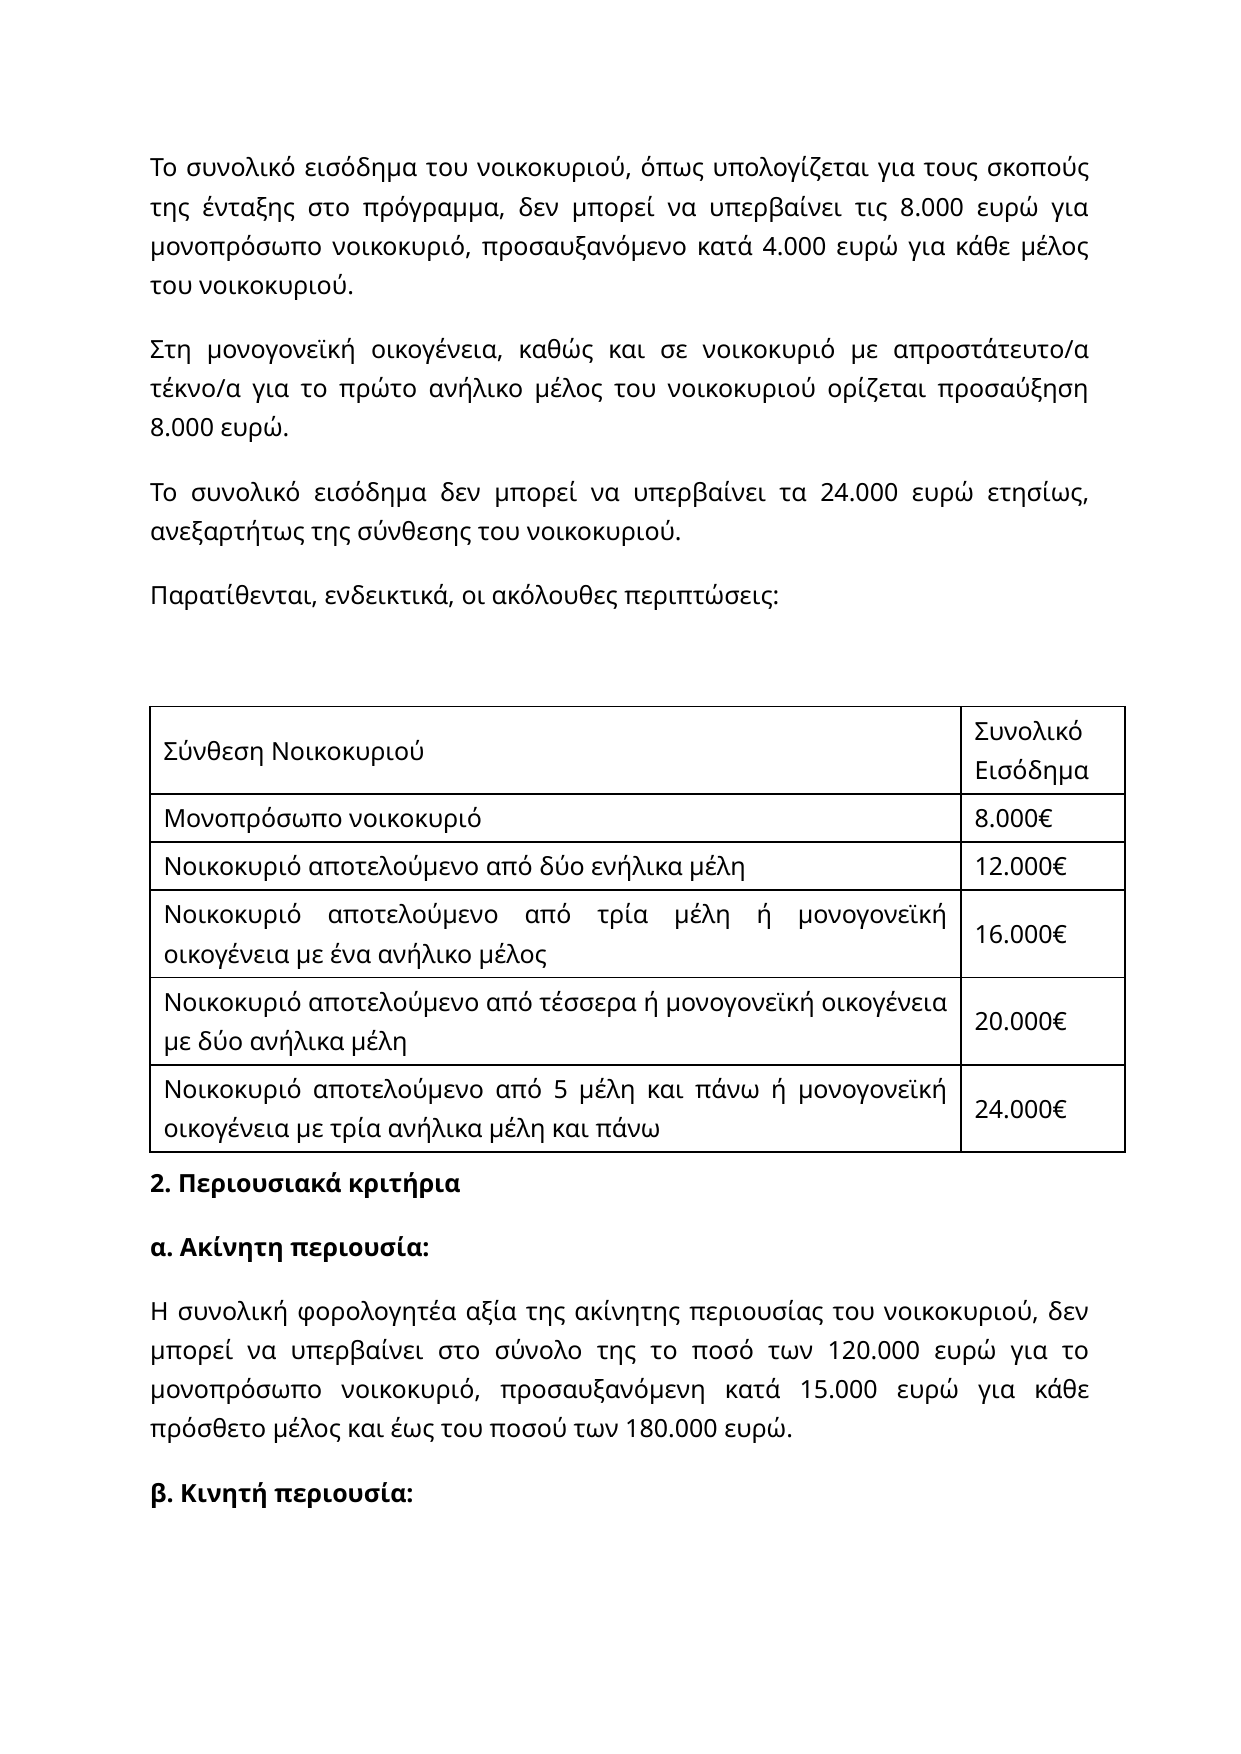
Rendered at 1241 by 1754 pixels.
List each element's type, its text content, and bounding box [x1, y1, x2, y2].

table_cell 24.000€ [962, 1066, 1124, 1151]
text Το συνολικό εισόδημα δεν μπορεί να υπερβαίνει τα 24.000 ευρώ ετησίως, ανεξαρτήτως της σύνθεσης του νοικοκυριού. [150, 474, 1090, 547]
text α. Ακίνητη περιουσία: [150, 1229, 1090, 1263]
table_cell Μονοπρόσωπο νοικοκυριό [151, 795, 960, 841]
table_header Συνολικό Εισόδημα [962, 707, 1124, 793]
table_cell 16.000€ [962, 891, 1124, 977]
text 2. Περιουσιακά κριτήρια [150, 1165, 1090, 1199]
text Στη μονογονεϊκή οικογένεια, καθώς και σε νοικοκυριό με απροστάτευτο/α τέκνο/α για το πρώτο ανήλικο μέλος του νοικοκυριού ορίζεται προσαύξηση 8.000 ευρώ. [150, 332, 1090, 444]
table_cell Νοικοκυριό αποτελούμενο από τρία μέλη ή μονογονεϊκή οικογένεια με ένα ανήλικο μέλος [151, 891, 960, 977]
text Η συνολική φορολογητέα αξία της ακίνητης περιουσίας του νοικοκυριού, δεν μπορεί να υπερβαίνει στο σύνολο της το ποσό των 120.000 ευρώ για το μονοπρόσωπο νοικοκυριό, προσαυξανόμενη κατά 15.000 ευρώ για κάθε πρόσθετο μέλος και έως του ποσού των 180.000 ευρώ. [150, 1294, 1090, 1445]
text Το συνολικό εισόδημα του νοικοκυριού, όπως υπολογίζεται για τους σκοπούς της ένταξης στο πρόγραμμα, δεν μπορεί να υπερβαίνει τις 8.000 ευρώ για μονοπρόσωπο νοικοκυριό, προσαυξανόμενο κατά 4.000 ευρώ για κάθε μέλος του νοικοκυριού. [150, 150, 1090, 302]
table_cell 12.000€ [962, 843, 1124, 889]
text Παρατίθενται, ενδεικτικά, οι ακόλουθες περιπτώσεις: [150, 577, 1090, 612]
table_cell Νοικοκυριό αποτελούμενο από δύο ενήλικα μέλη [151, 843, 960, 889]
table_cell Νοικοκυριό αποτελούμενο από τέσσερα ή μονογονεϊκή οικογένεια με δύο ανήλικα μέλη [151, 978, 960, 1064]
table_cell 8.000€ [962, 795, 1124, 841]
table_cell Νοικοκυριό αποτελούμενο από 5 μέλη και πάνω ή μονογονεϊκή οικογένεια με τρία ανήλικα μέλη και πάνω [151, 1066, 960, 1151]
text β. Κινητή περιουσία: [150, 1475, 1090, 1509]
table_cell 20.000€ [962, 978, 1124, 1064]
table_header Σύνθεση Νοικοκυριού [151, 707, 960, 793]
